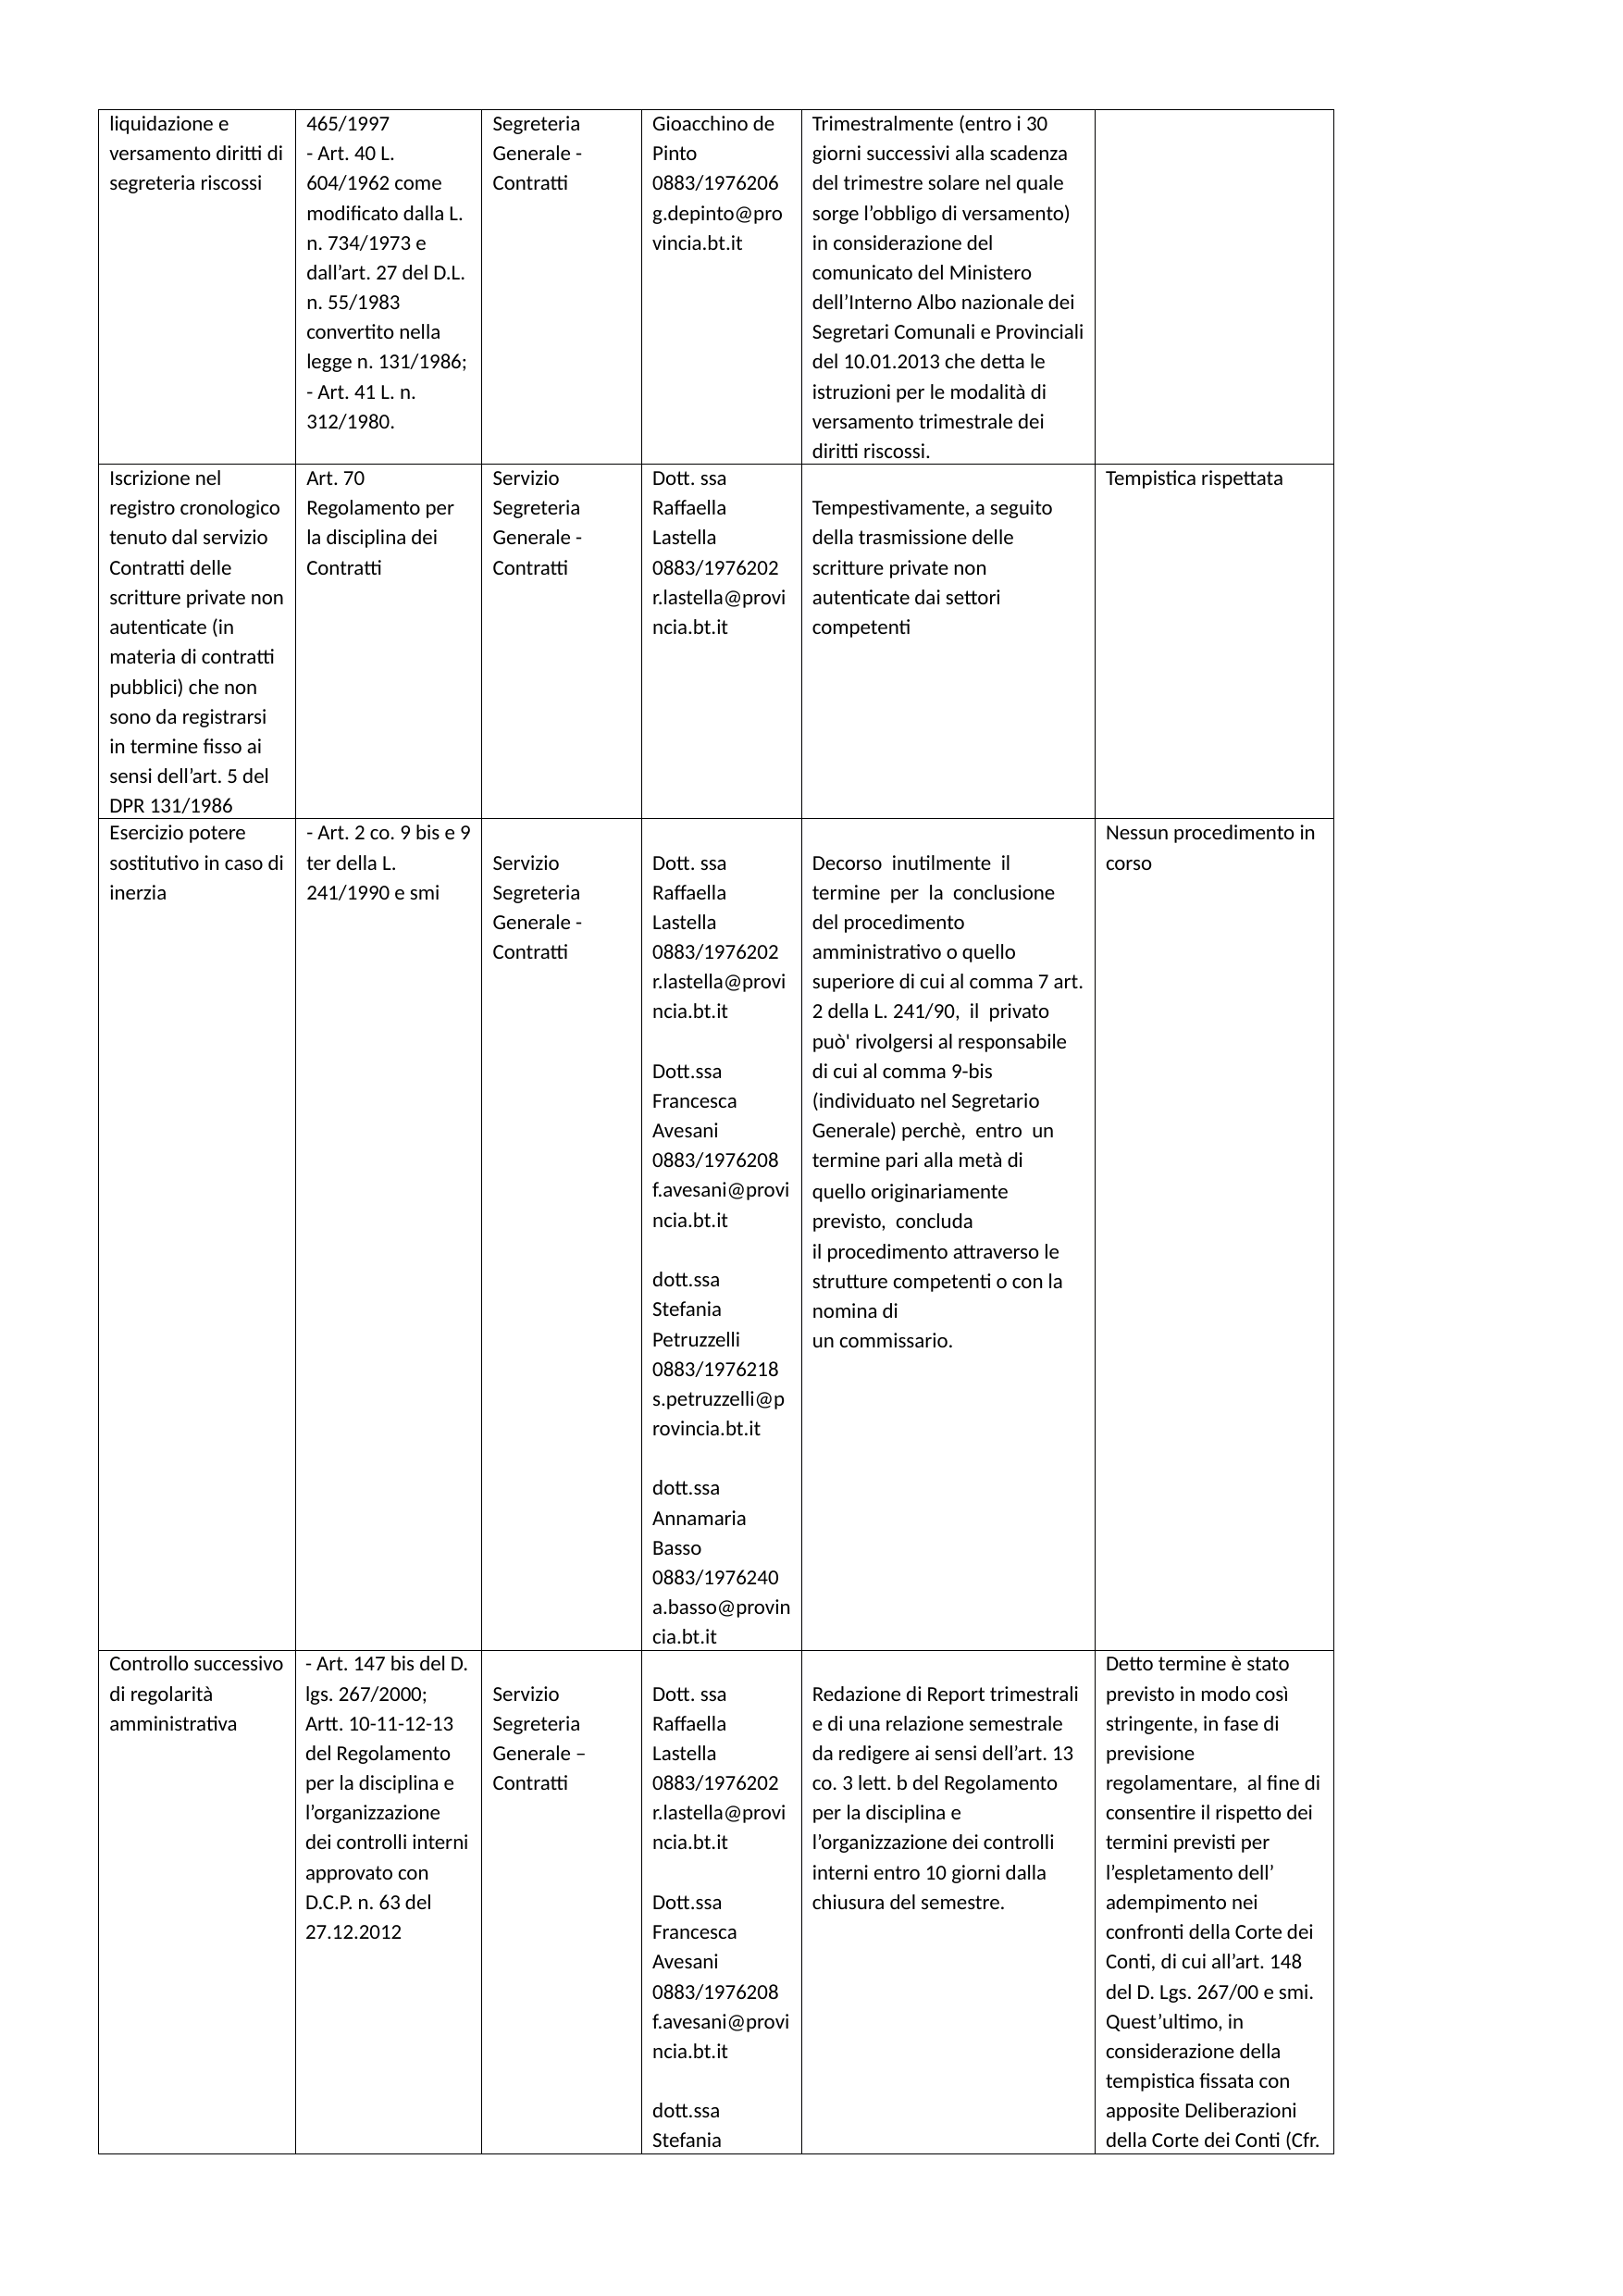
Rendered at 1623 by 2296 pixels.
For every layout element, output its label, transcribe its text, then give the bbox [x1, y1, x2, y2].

table_cell [1096, 110, 1333, 464]
table_cell Nessun procedimento in corso [1096, 819, 1333, 1649]
table_cell Servizio Segreteria Generale - Contratti [482, 819, 641, 1649]
table_cell liquidazione e versamento diritti di segreteria riscossi [99, 110, 295, 464]
table_cell Art. 70 Regolamento per la disciplina dei Contratti [296, 465, 481, 818]
table_cell Segreteria Generale - Contratti [482, 110, 641, 464]
table_cell Trimestralmente (entro i 30 giorni successivi alla scadenza del trimestre solare nel quale sorge l’obbligo di versamento) in considerazione del comunicato del Ministero dell’Interno Albo nazionale dei Segretari Comunali e Provinciali del 10.01.2013 che detta le istruzioni per le modalità di versamento trimestrale dei diritti riscossi. [802, 110, 1095, 464]
table_cell Detto termine è stato previsto in modo così stringente, in fase di previsione regolamentare, al fine di consentire il rispetto dei termini previsti per l’espletamento dell’ adempimento nei confronti della Corte dei Conti, di cui all’art. 148 del D. Lgs. 267/00 e smi. Quest’ultimo, in considerazione della tempistica fissata con apposite Deliberazioni della Corte dei Conti (Cfr. [1096, 1651, 1333, 2153]
table_cell Servizio Segreteria Generale – Contratti [482, 1651, 641, 2153]
table_cell 465/1997 - Art. 40 L. 604/1962 come modificato dalla L. n. 734/1973 e dall’art. 27 del D.L. n. 55/1983 convertito nella legge n. 131/1986; - Art. 41 L. n. 312/1980. [296, 110, 481, 464]
table_cell Decorso inutilmente il termine per la conclusione del procedimento amministrativo o quello superiore di cui al comma 7 art. 2 della L. 241/90, il privato può' rivolgersi al responsabile di cui al comma 9-bis (individuato nel Segretario Generale) perchè, entro un termine pari alla metà di quello originariamente previsto, concluda il procedimento attraverso le strutture competenti o con la nomina di un commissario. [802, 819, 1095, 1649]
table_cell Iscrizione nel registro cronologico tenuto dal servizio Contratti delle scritture private non autenticate (in materia di contratti pubblici) che non sono da registrarsi in termine fisso ai sensi dell’art. 5 del DPR 131/1986 [99, 465, 295, 818]
table_cell Dott. ssa Raffaella Lastella 0883/1976202 r.lastella@provincia.bt.it Dott.ssa Francesca Avesani 0883/1976208 f.avesani@provincia.bt.it dott.ssa Stefania Petruzzelli 0883/1976218 s.petruzzelli@provincia.bt.it dott.ssa Annamaria Basso 0883/1976240 a.basso@provincia.bt.it [642, 819, 801, 1649]
table_cell Gioacchino de Pinto 0883/1976206 g.depinto@provincia.bt.it [642, 110, 801, 464]
table_cell Dott. ssa Raffaella Lastella 0883/1976202 r.lastella@provincia.bt.it Dott.ssa Francesca Avesani 0883/1976208 f.avesani@provincia.bt.it dott.ssa Stefania [642, 1651, 801, 2153]
table_cell Redazione di Report trimestrali e di una relazione semestrale da redigere ai sensi dell’art. 13 co. 3 lett. b del Regolamento per la disciplina e l’organizzazione dei controlli interni entro 10 giorni dalla chiusura del semestre. [802, 1651, 1095, 2153]
table_cell Dott. ssa Raffaella Lastella 0883/1976202 r.lastella@provincia.bt.it [642, 465, 801, 818]
table_cell Controllo successivo di regolarità amministrativa [99, 1651, 295, 2153]
table_cell - Art. 147 bis del D. lgs. 267/2000; Artt. 10-11-12-13 del Regolamento per la disciplina e l’organizzazione dei controlli interni approvato con D.C.P. n. 63 del 27.12.2012 [296, 1651, 481, 2153]
table_cell - Art. 2 co. 9 bis e 9 ter della L. 241/1990 e smi [296, 819, 481, 1649]
table_cell Servizio Segreteria Generale - Contratti [482, 465, 641, 818]
table_cell Tempistica rispettata [1096, 465, 1333, 818]
table_cell Tempestivamente, a seguito della trasmissione delle scritture private non autenticate dai settori competenti [802, 465, 1095, 818]
table_cell Esercizio potere sostitutivo in caso di inerzia [99, 819, 295, 1649]
